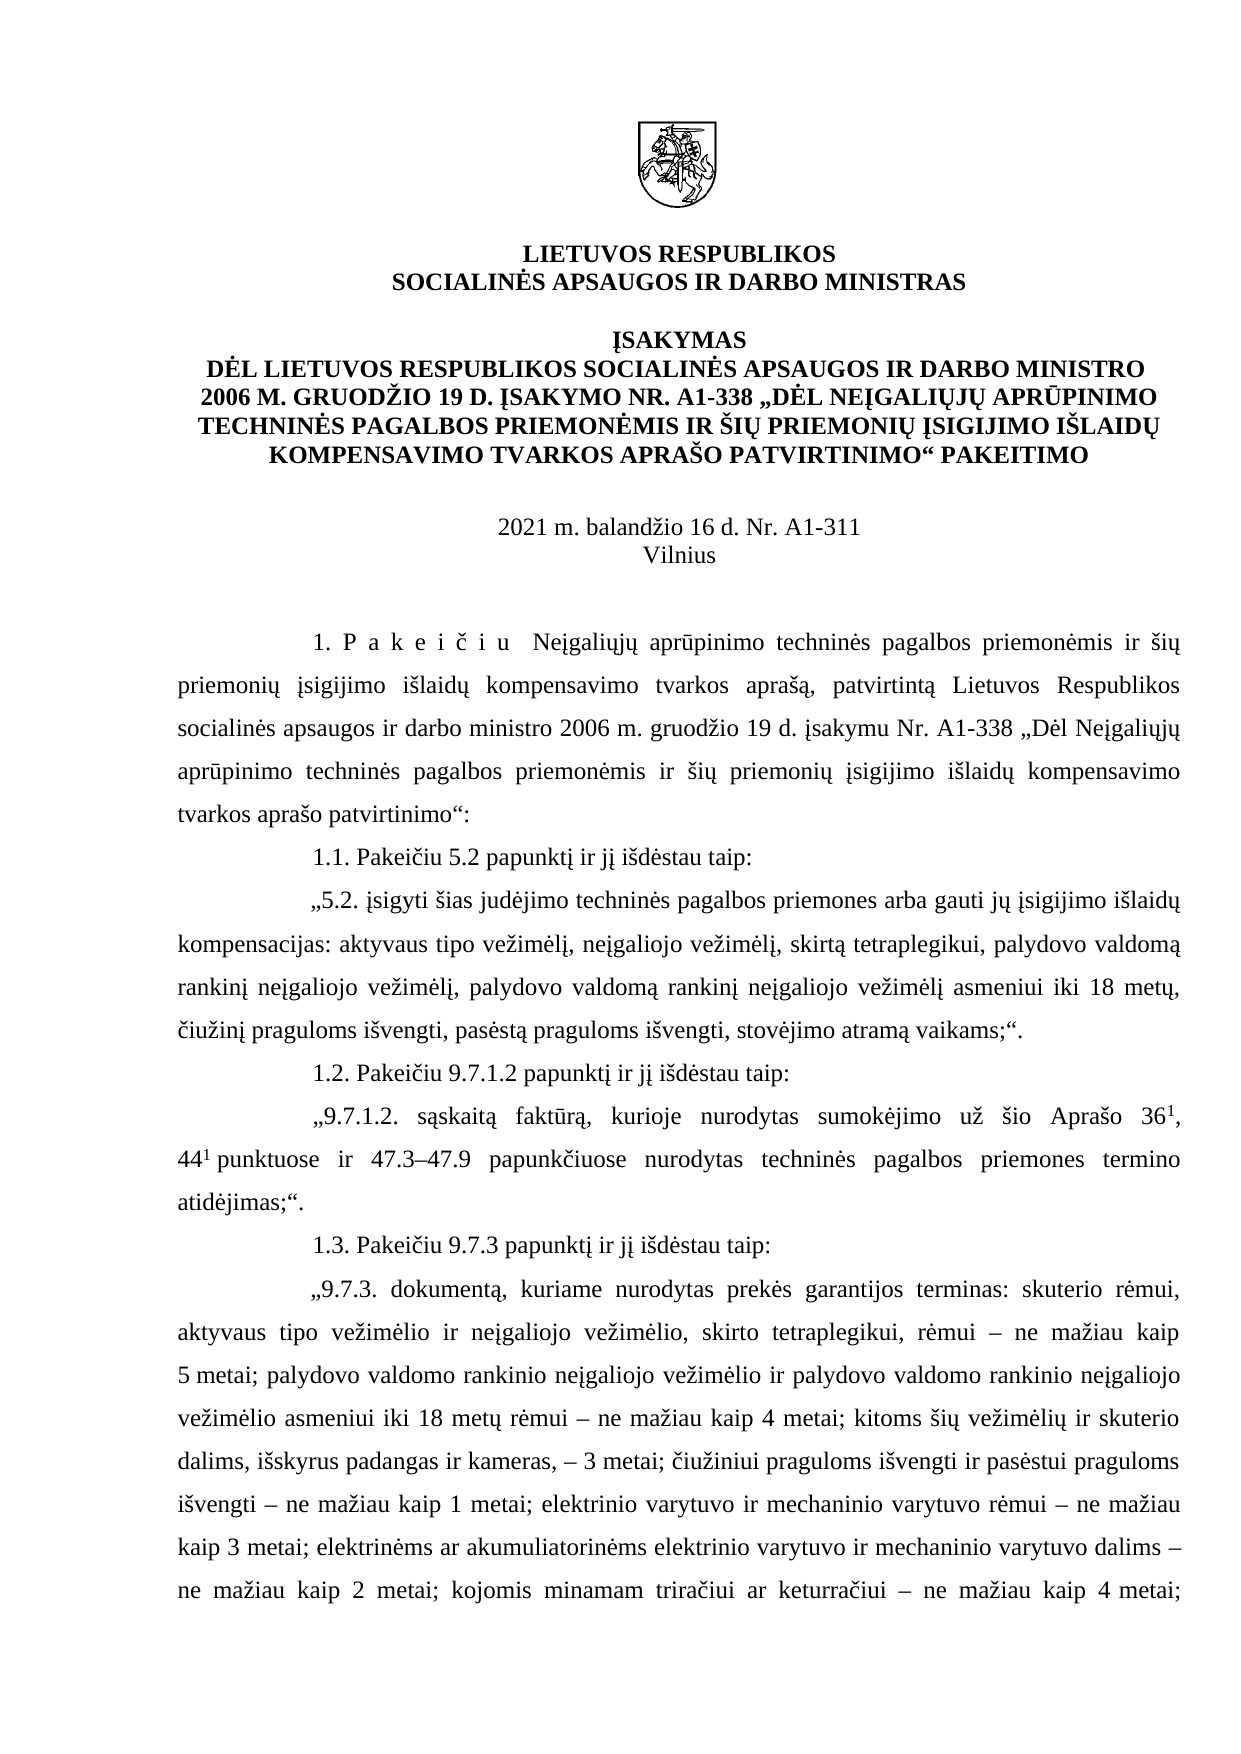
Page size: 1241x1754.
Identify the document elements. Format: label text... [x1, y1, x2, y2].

text DĖL LIETUVOS RESPUBLIKOS SOCIALINĖS APSAUGOS IR DARBO MINISTRO [177, 354, 1181, 382]
text „9.7.3. dokumentą, kuriame nurodytas prekės garantijos terminas: skuterio rėmui, aktyvaus tipo vežimėlio ir neįgaliojo vežimėlio, skirto tetraplegikui, rėmui – ne mažiau kaip 5 metai; palydovo valdomo rankinio neįgaliojo vežimėlio ir palydovo valdomo rankinio neįgaliojo vežimėlio asmeniui iki 18 metų rėmui – ne mažiau kaip 4 metai; kitoms šių vežimėlių ir skuterio dalims, išskyrus padangas ir kameras, – 3 metai; čiužiniui praguloms išvengti ir pasėstui praguloms išvengti – ne mažiau kaip 1 metai; elektrinio varytuvo ir mechaninio varytuvo rėmui – ne mažiau kaip 3 metai; elektrinėms ar akumuliatorinėms elektrinio varytuvo ir mechaninio varytuvo dalims – ne mažiau kaip 2 metai; kojomis minamam triračiui ar keturračiui – ne mažiau kaip 4 metai; [177, 1274, 1181, 1604]
text 2006 M. GRUODŽIO 19 D. ĮSAKYMO NR. A1-338 „DĖL NEĮGALIŲJŲ APRŪPINIMO TECHNINĖS PAGALBOS PRIEMONĖMIS IR ŠIŲ PRIEMONIŲ ĮSIGIJIMO IŠLAIDŲ KOMPENSAVIMO TVARKOS APRAŠO PATVIRTINIMO“ PAKEITIMO [177, 382, 1181, 469]
text ĮSAKYMAS [177, 325, 1181, 354]
text 1. P a k e i č i u Neįgaliųjų aprūpinimo techninės pagalbos priemonėmis ir šių priemonių įsigijimo išlaidų kompensavimo tvarkos aprašą, patvirtintą Lietuvos Respublikos socialinės apsaugos ir darbo ministro 2006 m. gruodžio 19 d. įsakymu Nr. A1-338 „Dėl Neįgaliųjų aprūpinimo techninės pagalbos priemonėmis ir šių priemonių įsigijimo išlaidų kompensavimo tvarkos aprašo patvirtinimo“: [177, 627, 1181, 828]
text 2021 m. balandžio 16 d. Nr. A1-311 [177, 512, 1181, 541]
text 1.2. Pakeičiu 9.7.1.2 papunktį ir jį išdėstau taip: [312, 1058, 1181, 1087]
text SOCIALINĖS APSAUGOS IR DARBO MINISTRAS [177, 267, 1181, 296]
text Vilnius [177, 541, 1181, 569]
text „9.7.1.2. sąskaitą faktūrą, kurioje nurodytas sumokėjimo už šio Aprašo 361, 441 punktuose ir 47.3–47.9 papunkčiuose nurodytas techninės pagalbos priemones termino atidėjimas;“. [177, 1101, 1181, 1216]
text 1.1. Pakeičiu 5.2 papunktį ir jį išdėstau taip: [312, 842, 1181, 871]
text LIETUVOS RESPUBLIKOS [177, 239, 1181, 267]
text „5.2. įsigyti šias judėjimo techninės pagalbos priemones arba gauti jų įsigijimo išlaidų kompensacijas: aktyvaus tipo vežimėlį, neįgaliojo vežimėlį, skirtą tetraplegikui, palydovo valdomą rankinį neįgaliojo vežimėlį, palydovo valdomą rankinį neįgaliojo vežimėlį asmeniui iki 18 metų, čiužinį praguloms išvengti, pasėstą praguloms išvengti, stovėjimo atramą vaikams;“. [177, 886, 1181, 1044]
text 1.3. Pakeičiu 9.7.3 papunktį ir jį išdėstau taip: [312, 1231, 1181, 1259]
